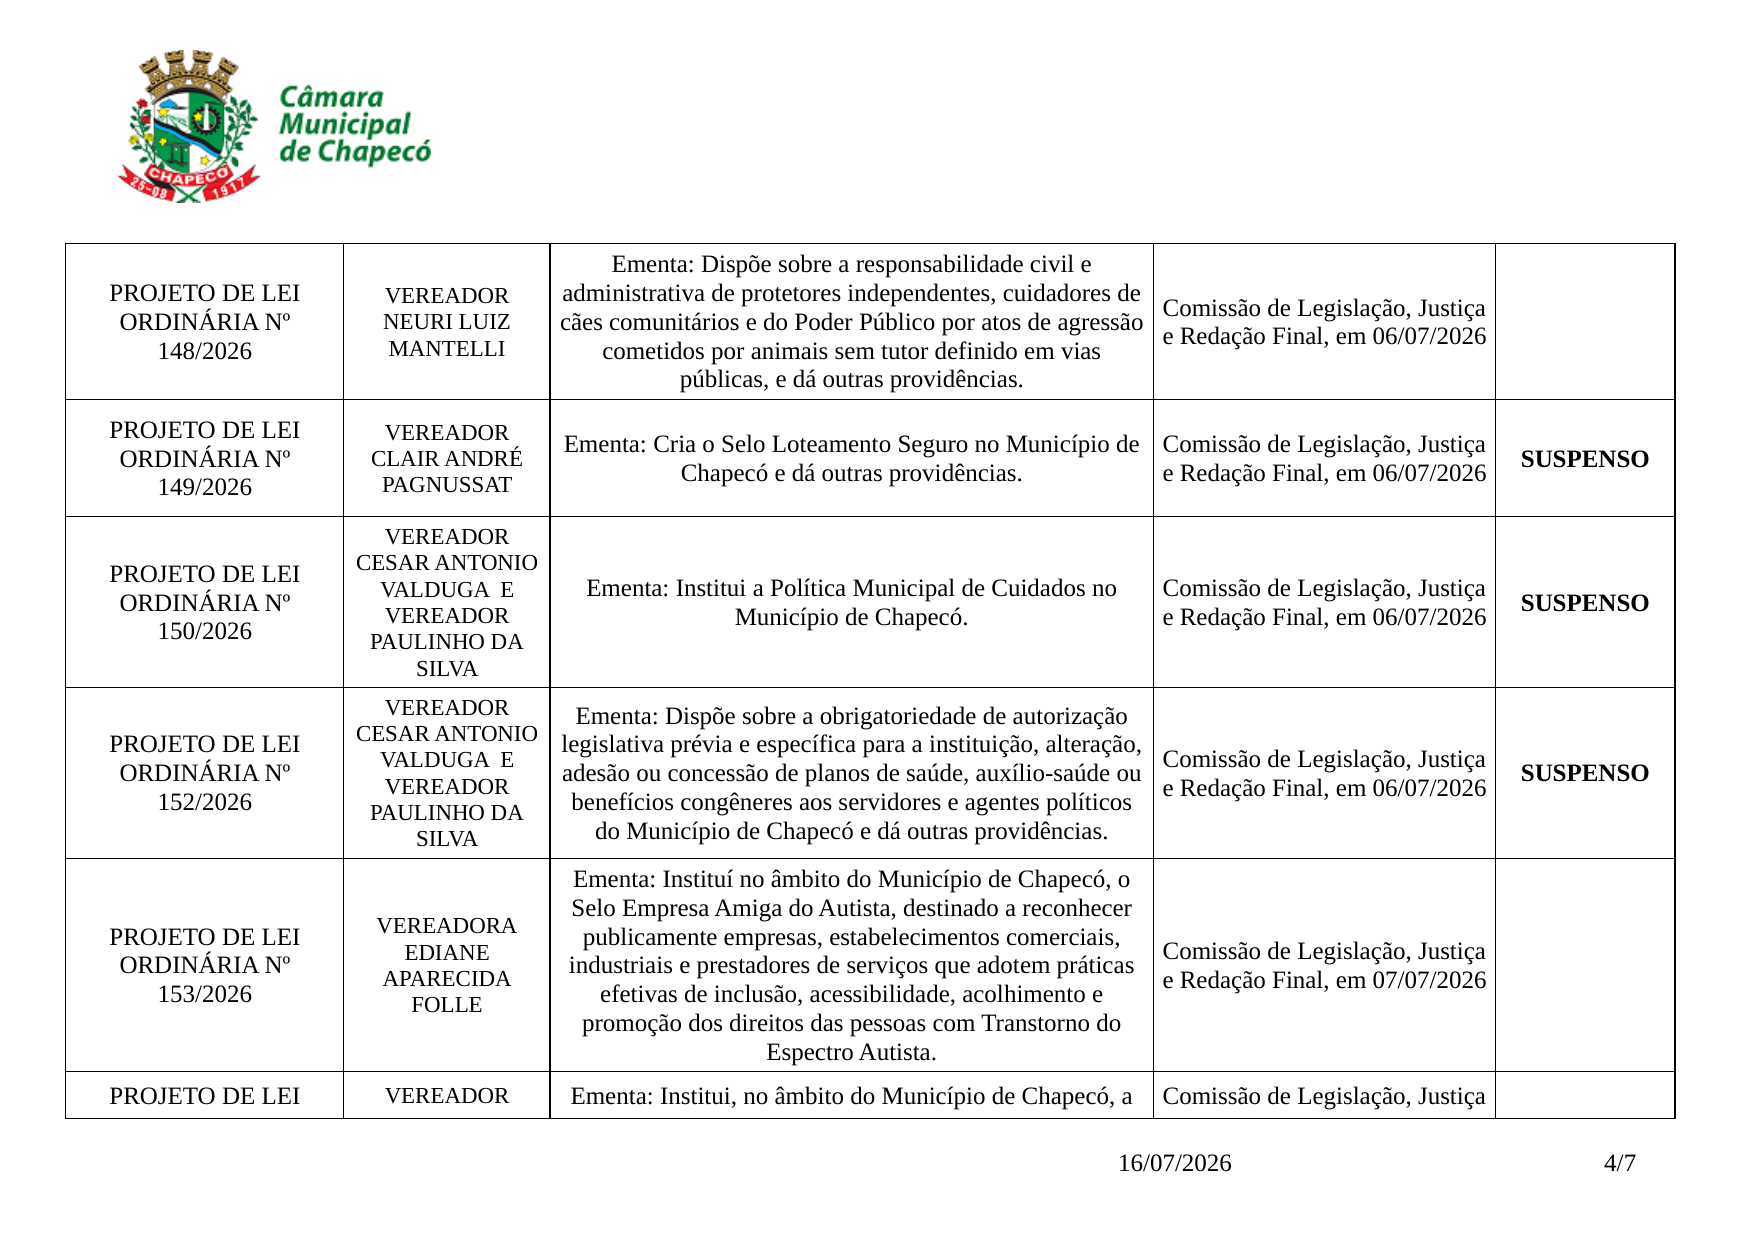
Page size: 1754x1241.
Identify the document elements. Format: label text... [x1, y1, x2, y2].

table_cell Ementa: Dispõe sobre a obrigatoriedade de autorização legislativa prévia e específica para a instituição, alteração, adesão ou concessão de planos de saúde, auxílio-saúde ou benefícios congêneres aos servidores e agentes políticos do Município de Chapecó e dá outras providências. [551, 688, 1153, 857]
table_cell Ementa: Cria o Selo Loteamento Seguro no Município de Chapecó e dá outras providências. [551, 400, 1153, 516]
table_cell SUSPENSO [1496, 400, 1674, 516]
table_cell Comissão de Legislação, Justiça e Redação Final, em 07/07/2026 [1154, 859, 1495, 1071]
table_cell Comissão de Legislação, Justiça [1154, 1072, 1495, 1118]
table_cell VEREADOR CESAR ANTONIO VALDUGA E VEREADOR PAULINHO DA SILVA [344, 688, 549, 857]
table_cell SUSPENSO [1496, 517, 1674, 687]
table_cell PROJETO DE LEI ORDINÁRIA Nº 149/2026 [66, 400, 343, 516]
table_cell Ementa: Dispõe sobre a responsabilidade civil e administrativa de protetores independentes, cuidadores de cães comunitários e do Poder Público por atos de agressão cometidos por animais sem tutor definido em vias públicas, e dá outras providências. [551, 244, 1153, 399]
table_cell VEREADOR CLAIR ANDRÉ PAGNUSSAT [344, 400, 549, 516]
picture [118, 50, 431, 203]
table_cell VEREADOR NEURI LUIZ MANTELLI [344, 244, 549, 399]
table_cell [1496, 859, 1674, 1071]
table_cell [1496, 1072, 1674, 1118]
table_cell Comissão de Legislação, Justiça e Redação Final, em 06/07/2026 [1154, 688, 1495, 857]
table_cell PROJETO DE LEI ORDINÁRIA Nº 152/2026 [66, 688, 343, 857]
table_cell VEREADOR [344, 1072, 549, 1118]
table_cell Ementa: Instituí no âmbito do Município de Chapecó, o Selo Empresa Amiga do Autista, destinado a reconhecer publicamente empresas, estabelecimentos comerciais, industriais e prestadores de serviços que adotem práticas efetivas de inclusão, acessibilidade, acolhimento e promoção dos direitos das pessoas com Transtorno do Espectro Autista. [551, 859, 1153, 1071]
table_cell Comissão de Legislação, Justiça e Redação Final, em 06/07/2026 [1154, 244, 1495, 399]
table_cell PROJETO DE LEI ORDINÁRIA Nº 150/2026 [66, 517, 343, 687]
table_cell PROJETO DE LEI [66, 1072, 343, 1118]
table_cell PROJETO DE LEI ORDINÁRIA Nº 148/2026 [66, 244, 343, 399]
table_cell Ementa: Institui, no âmbito do Município de Chapecó, a [551, 1072, 1153, 1118]
table_cell [1496, 244, 1674, 399]
table_cell Comissão de Legislação, Justiça e Redação Final, em 06/07/2026 [1154, 517, 1495, 687]
table_cell PROJETO DE LEI ORDINÁRIA Nº 153/2026 [66, 859, 343, 1071]
table_cell VEREADORA EDIANE APARECIDA FOLLE [344, 859, 549, 1071]
table_cell Comissão de Legislação, Justiça e Redação Final, em 06/07/2026 [1154, 400, 1495, 516]
table_cell SUSPENSO [1496, 688, 1674, 857]
table_cell Ementa: Institui a Política Municipal de Cuidados no Município de Chapecó. [551, 517, 1153, 687]
table_cell VEREADOR CESAR ANTONIO VALDUGA E VEREADOR PAULINHO DA SILVA [344, 517, 549, 687]
